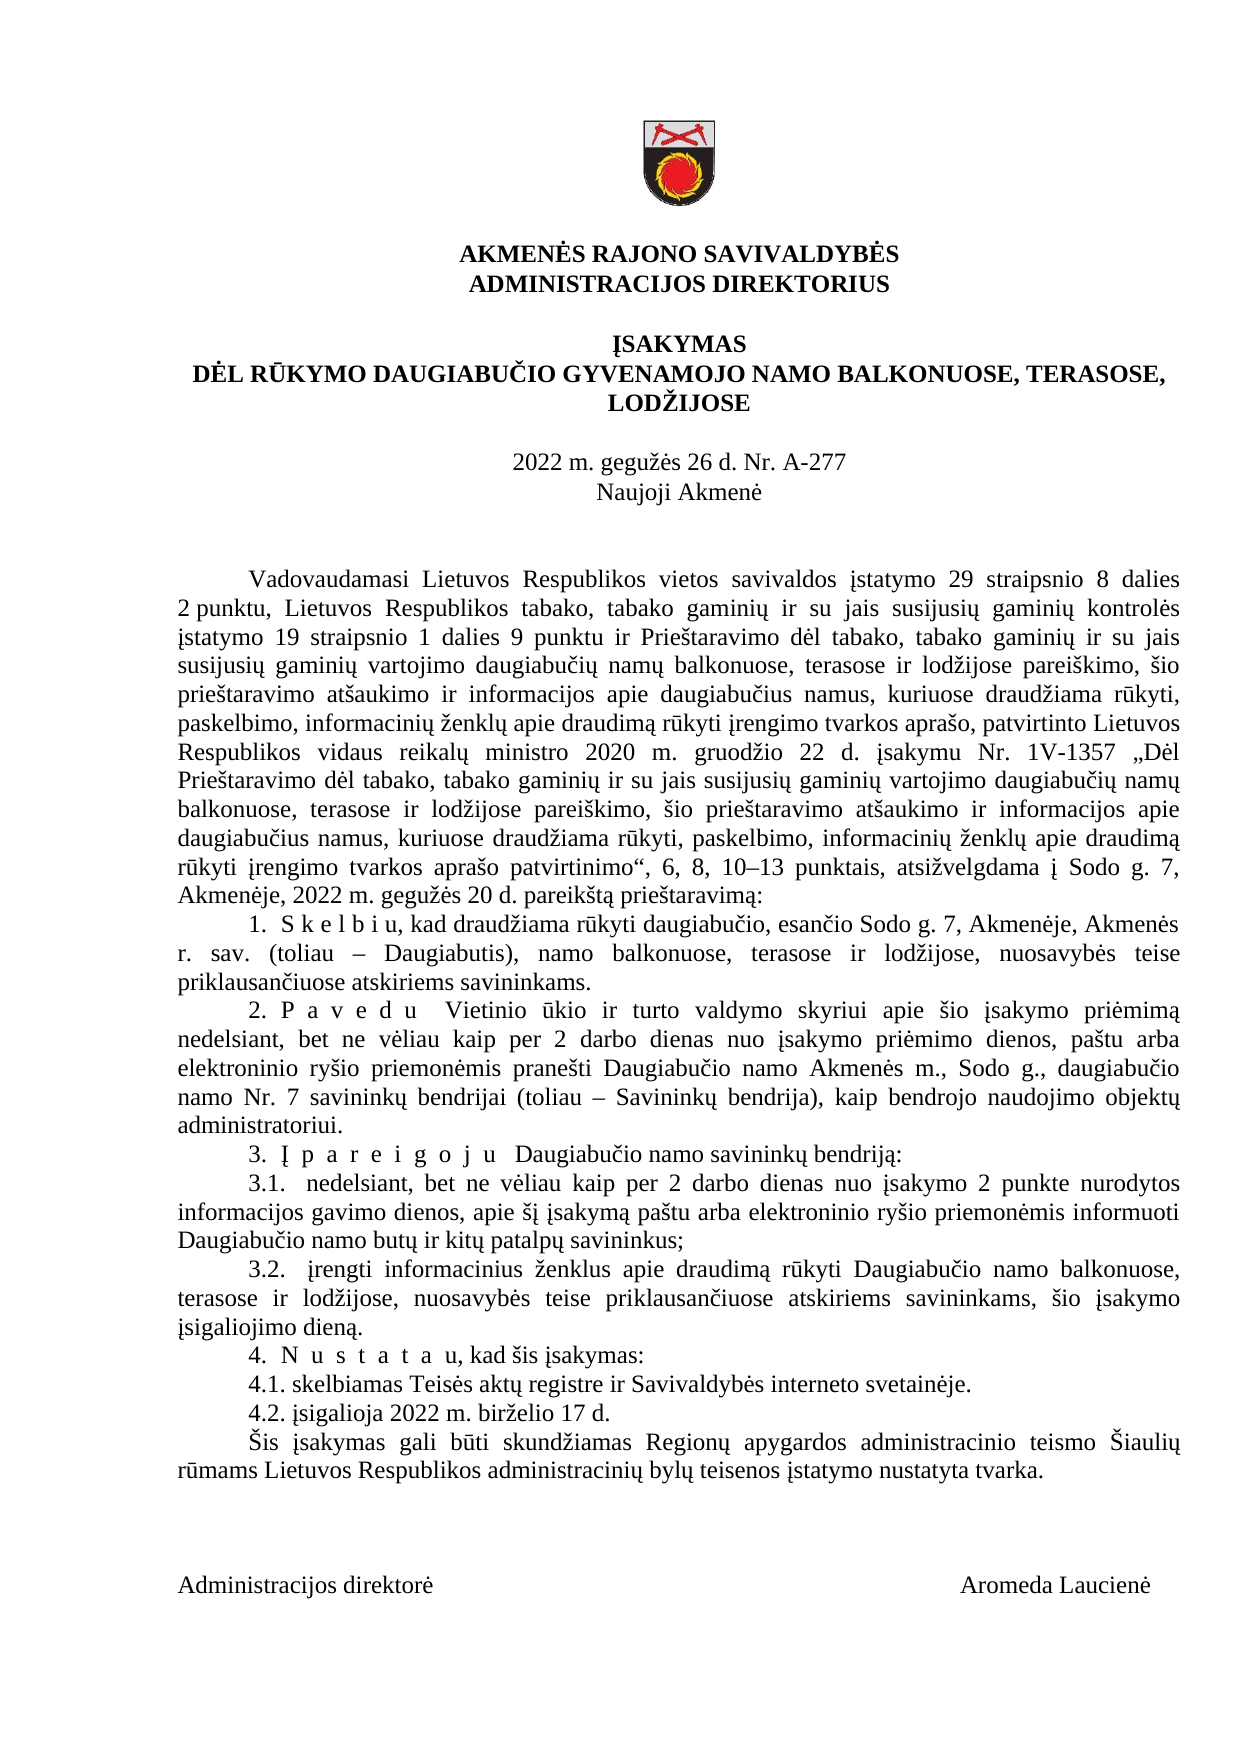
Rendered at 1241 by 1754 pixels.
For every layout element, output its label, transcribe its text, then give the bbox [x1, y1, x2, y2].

text 1. S k e l b i u, kad draudžiama rūkyti daugiabučio, esančio Sodo g. 7, Akmenėje, Akmenės r. sav. (toliau – Daugiabutis), namo balkonuose, terasose ir lodžijose, nuosavybės teise priklausančiuose atskiriems savininkams. [177, 909, 1181, 996]
text 2022 m. gegužės 26 d. Nr. A-277 [177, 447, 1181, 475]
text 3.1. nedelsiant, bet ne vėliau kaip per 2 darbo dienas nuo įsakymo 2 punkte nurodytos informacijos gavimo dienos, apie šį įsakymą paštu arba elektroninio ryšio priemonėmis informuoti Daugiabučio namo butų ir kitų patalpų savininkus; [177, 1168, 1181, 1254]
text 3. Įpareigoju Daugiabučio namo savininkų bendriją: [177, 1139, 1181, 1168]
text AKMENĖS RAJONO SAVIVALDYBĖS [177, 239, 1181, 267]
text Šis įsakymas gali būti skundžiamas Regionų apygardos administracinio teismo Šiaulių rūmams Lietuvos Respublikos administracinių bylų teisenos įstatymo nustatyta tvarka. [177, 1427, 1181, 1484]
text Administracijos direktorė Aromeda Laucienė [177, 1571, 1181, 1599]
text Vadovaudamasi Lietuvos Respublikos vietos savivaldos įstatymo 29 straipsnio 8 dalies 2 punktu, Lietuvos Respublikos tabako, tabako gaminių ir su jais susijusių gaminių kontrolės įstatymo 19 straipsnio 1 dalies 9 punktu ir Prieštaravimo dėl tabako, tabako gaminių ir su jais susijusių gaminių vartojimo daugiabučių namų balkonuose, terasose ir lodžijose pareiškimo, šio prieštaravimo atšaukimo ir informacijos apie daugiabučius namus, kuriuose draudžiama rūkyti, paskelbimo, informacinių ženklų apie draudimą rūkyti įrengimo tvarkos aprašo, patvirtinto Lietuvos Respublikos vidaus reikalų ministro 2020 m. gruodžio 22 d. įsakymu Nr. 1V-1357 „Dėl Prieštaravimo dėl tabako, tabako gaminių ir su jais susijusių gaminių vartojimo daugiabučių namų balkonuose, terasose ir lodžijose pareiškimo, šio prieštaravimo atšaukimo ir informacijos apie daugiabučius namus, kuriuose draudžiama rūkyti, paskelbimo, informacinių ženklų apie draudimą rūkyti įrengimo tvarkos aprašo patvirtinimo“, 6, 8, 10–13 punktais, atsižvelgdama į Sodo g. 7, Akmenėje, 2022 m. gegužės 20 d. pareikštą prieštaravimą: [177, 564, 1181, 909]
text 4.2. įsigalioja 2022 m. birželio 17 d. [177, 1398, 1181, 1427]
text DĖL RŪKYMO DAUGIABUČIO GYVENAMOJO NAMO BALKONUOSE, TERASOSE, LODŽIJOSE [177, 359, 1181, 417]
text 3.2. įrengti informacinius ženklus apie draudimą rūkyti Daugiabučio namo balkonuose, terasose ir lodžijose, nuosavybės teise priklausančiuose atskiriems savininkams, šio įsakymo įsigaliojimo dieną. [177, 1254, 1181, 1341]
text 4.1. skelbiamas Teisės aktų registre ir Savivaldybės interneto svetainėje. [177, 1369, 1181, 1398]
text Naujoji Akmenė [177, 477, 1181, 506]
text ADMINISTRACIJOS DIREKTORIUS [177, 269, 1181, 297]
text 2. Pavedu Vietinio ūkio ir turto valdymo skyriui apie šio įsakymo priėmimą nedelsiant, bet ne vėliau kaip per 2 darbo dienas nuo įsakymo priėmimo dienos, paštu arba elektroninio ryšio priemonėmis pranešti Daugiabučio namo Akmenės m., Sodo g., daugiabučio namo Nr. 7 savininkų bendrijai (toliau – Savininkų bendrija), kaip bendrojo naudojimo objektų administratoriui. [177, 996, 1181, 1139]
text 4. Nustatau, kad šis įsakymas: [177, 1341, 1181, 1369]
text ĮSAKYMAS [177, 329, 1181, 358]
